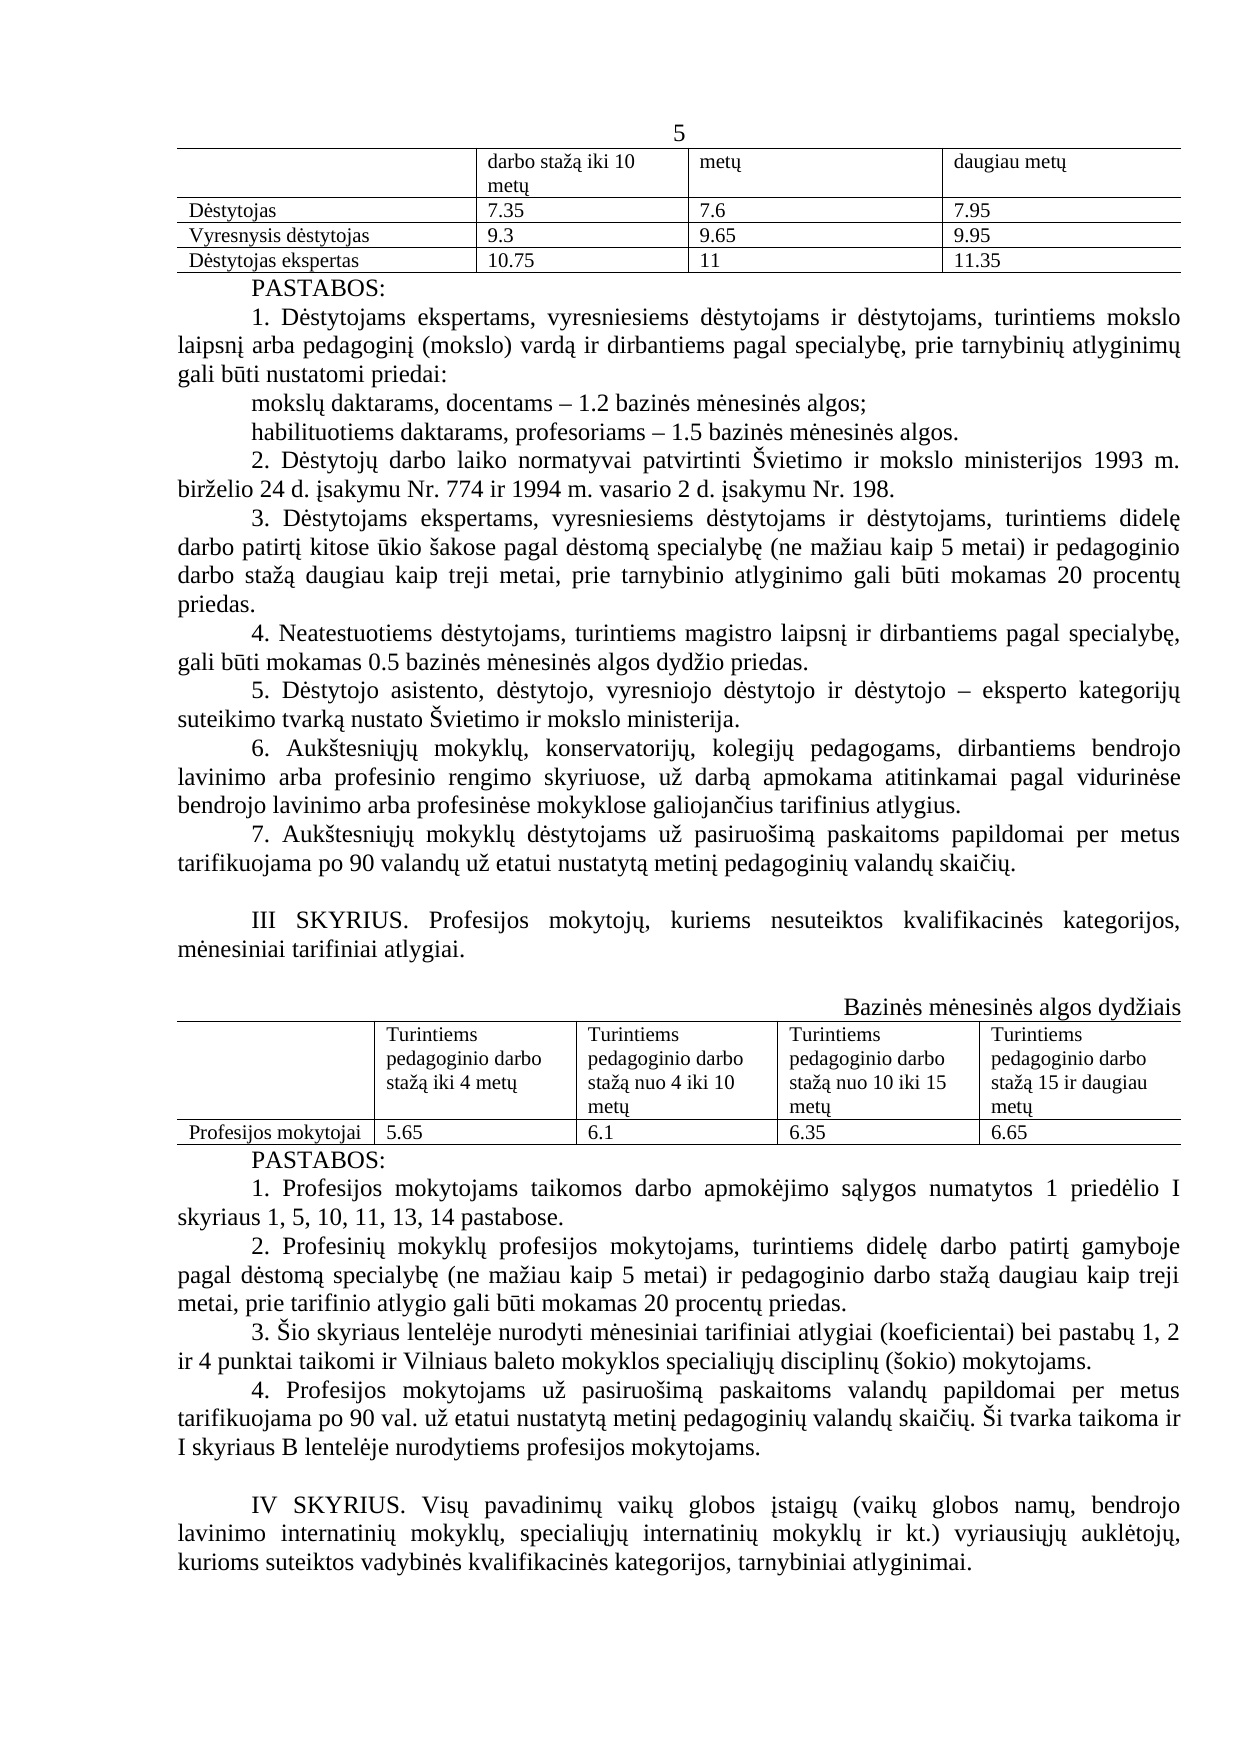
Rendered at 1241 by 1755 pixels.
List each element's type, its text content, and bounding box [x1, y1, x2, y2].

table_cell 6.35 [778, 1120, 979, 1144]
table_cell 7.95 [943, 198, 1181, 222]
text 2. Dėstytojų darbo laiko normatyvai patvirtinti Švietimo ir mokslo ministerijos 1993 m. birželio 24 d. įsakymu Nr. 774 ir 1994 m. vasario 2 d. įsakymu Nr. 198. [177, 446, 1181, 503]
text 2. Profesinių mokyklų profesijos mokytojams, turintiems didelę darbo patirtį gamyboje pagal dėstomą specialybę (ne mažiau kaip 5 metai) ir pedagoginio darbo stažą daugiau kaip treji metai, prie tarifinio atlygio gali būti mokamas 20 procentų priedas. [177, 1231, 1181, 1317]
text 3. Šio skyriaus lentelėje nurodyti mėnesiniai tarifiniai atlygiai (koeficientai) bei pastabų 1, 2 ir 4 punktai taikomi ir Vilniaus baleto mokyklos specialiųjų disciplinų (šokio) mokytojams. [177, 1317, 1181, 1375]
text 1. Dėstytojams ekspertams, vyresniesiems dėstytojams ir dėstytojams, turintiems mokslo laipsnį arba pedagoginį (mokslo) vardą ir dirbantiems pagal specialybę, prie tarnybinių atlyginimų gali būti nustatomi priedai: [177, 302, 1181, 388]
text 4. Neatestuotiems dėstytojams, turintiems magistro laipsnį ir dirbantiems pagal specialybę, gali būti mokamas 0.5 bazinės mėnesinės algos dydžio priedas. [177, 618, 1181, 676]
table_header Turintiems pedagoginio darbo stažą iki 4 metų [375, 1022, 576, 1118]
text mokslų daktarams, docentams – 1.2 bazinės mėnesinės algos; [177, 388, 1181, 417]
table_cell 11 [689, 248, 942, 272]
text PASTABOS: [177, 273, 1181, 302]
table_cell 11.35 [943, 248, 1181, 272]
table_header Turintiems pedagoginio darbo stažą nuo 4 iki 10 metų [577, 1022, 777, 1118]
table_header [177, 1022, 374, 1118]
text III SKYRIUS. Profesijos mokytojų, kuriems nesuteiktos kvalifikacinės kategorijos, mėnesiniai tarifiniai atlygiai. [177, 906, 1181, 963]
table_cell 6.65 [980, 1120, 1181, 1144]
text 6. Aukštesniųjų mokyklų, konservatorijų, kolegijų pedagogams, dirbantiems bendrojo lavinimo arba profesinio rengimo skyriuose, už darbą apmokama atitinkamai pagal vidurinėse bendrojo lavinimo arba profesinėse mokyklose galiojančius tarifinius atlygius. [177, 733, 1181, 819]
table_cell 7.6 [689, 198, 942, 222]
table_cell 9.65 [689, 223, 942, 247]
table_header Turintiems pedagoginio darbo stažą nuo 10 iki 15 metų [778, 1022, 979, 1118]
text 4. Profesijos mokytojams už pasiruošimą paskaitoms valandų papildomai per metus tarifikuojama po 90 val. už etatui nustatytą metinį pedagoginių valandų skaičių. Ši tvarka taikoma ir I skyriaus B lentelėje nurodytiems profesijos mokytojams. [177, 1375, 1181, 1461]
table_header Turintiems pedagoginio darbo stažą 15 ir daugiau metų [980, 1022, 1181, 1118]
table_header darbo stažą iki 10 metų [477, 149, 688, 197]
table_cell 7.35 [477, 198, 688, 222]
text 1. Profesijos mokytojams taikomos darbo apmokėjimo sąlygos numatytos 1 priedėlio I skyriaus 1, 5, 10, 11, 13, 14 pastabose. [177, 1173, 1181, 1231]
text IV SKYRIUS. Visų pavadinimų vaikų globos įstaigų (vaikų globos namų, bendrojo lavinimo internatinių mokyklų, specialiųjų internatinių mokyklų ir kt.) vyriausiųjų auklėtojų, kurioms suteiktos vadybinės kvalifikacinės kategorijos, tarnybiniai atlyginimai. [177, 1490, 1181, 1576]
table_cell Profesijos mokytojai [177, 1120, 374, 1144]
text PASTABOS: [177, 1145, 1181, 1173]
text 5. Dėstytojo asistento, dėstytojo, vyresniojo dėstytojo ir dėstytojo – eksperto kategorijų suteikimo tvarką nustato Švietimo ir mokslo ministerija. [177, 676, 1181, 733]
table_cell 9.3 [477, 223, 688, 247]
table_header metų [689, 149, 942, 197]
table_cell Vyresnysis dėstytojas [177, 223, 476, 247]
table_cell Dėstytojas ekspertas [177, 248, 476, 272]
table_cell Dėstytojas [177, 198, 476, 222]
table_header daugiau metų [943, 149, 1181, 197]
text habilituotiems daktarams, profesoriams – 1.5 bazinės mėnesinės algos. [177, 417, 1181, 446]
text Bazinės mėnesinės algos dydžiais [177, 992, 1181, 1021]
table_cell 10.75 [477, 248, 688, 272]
table_header [177, 149, 476, 197]
table_cell 6.1 [577, 1120, 777, 1144]
text 7. Aukštesniųjų mokyklų dėstytojams už pasiruošimą paskaitoms papildomai per metus tarifikuojama po 90 valandų už etatui nustatytą metinį pedagoginių valandų skaičių. [177, 819, 1181, 877]
table_cell 5.65 [375, 1120, 576, 1144]
text 3. Dėstytojams ekspertams, vyresniesiems dėstytojams ir dėstytojams, turintiems didelę darbo patirtį kitose ūkio šakose pagal dėstomą specialybę (ne mažiau kaip 5 metai) ir pedagoginio darbo stažą daugiau kaip treji metai, prie tarnybinio atlyginimo gali būti mokamas 20 procentų priedas. [177, 503, 1181, 618]
table_cell 9.95 [943, 223, 1181, 247]
